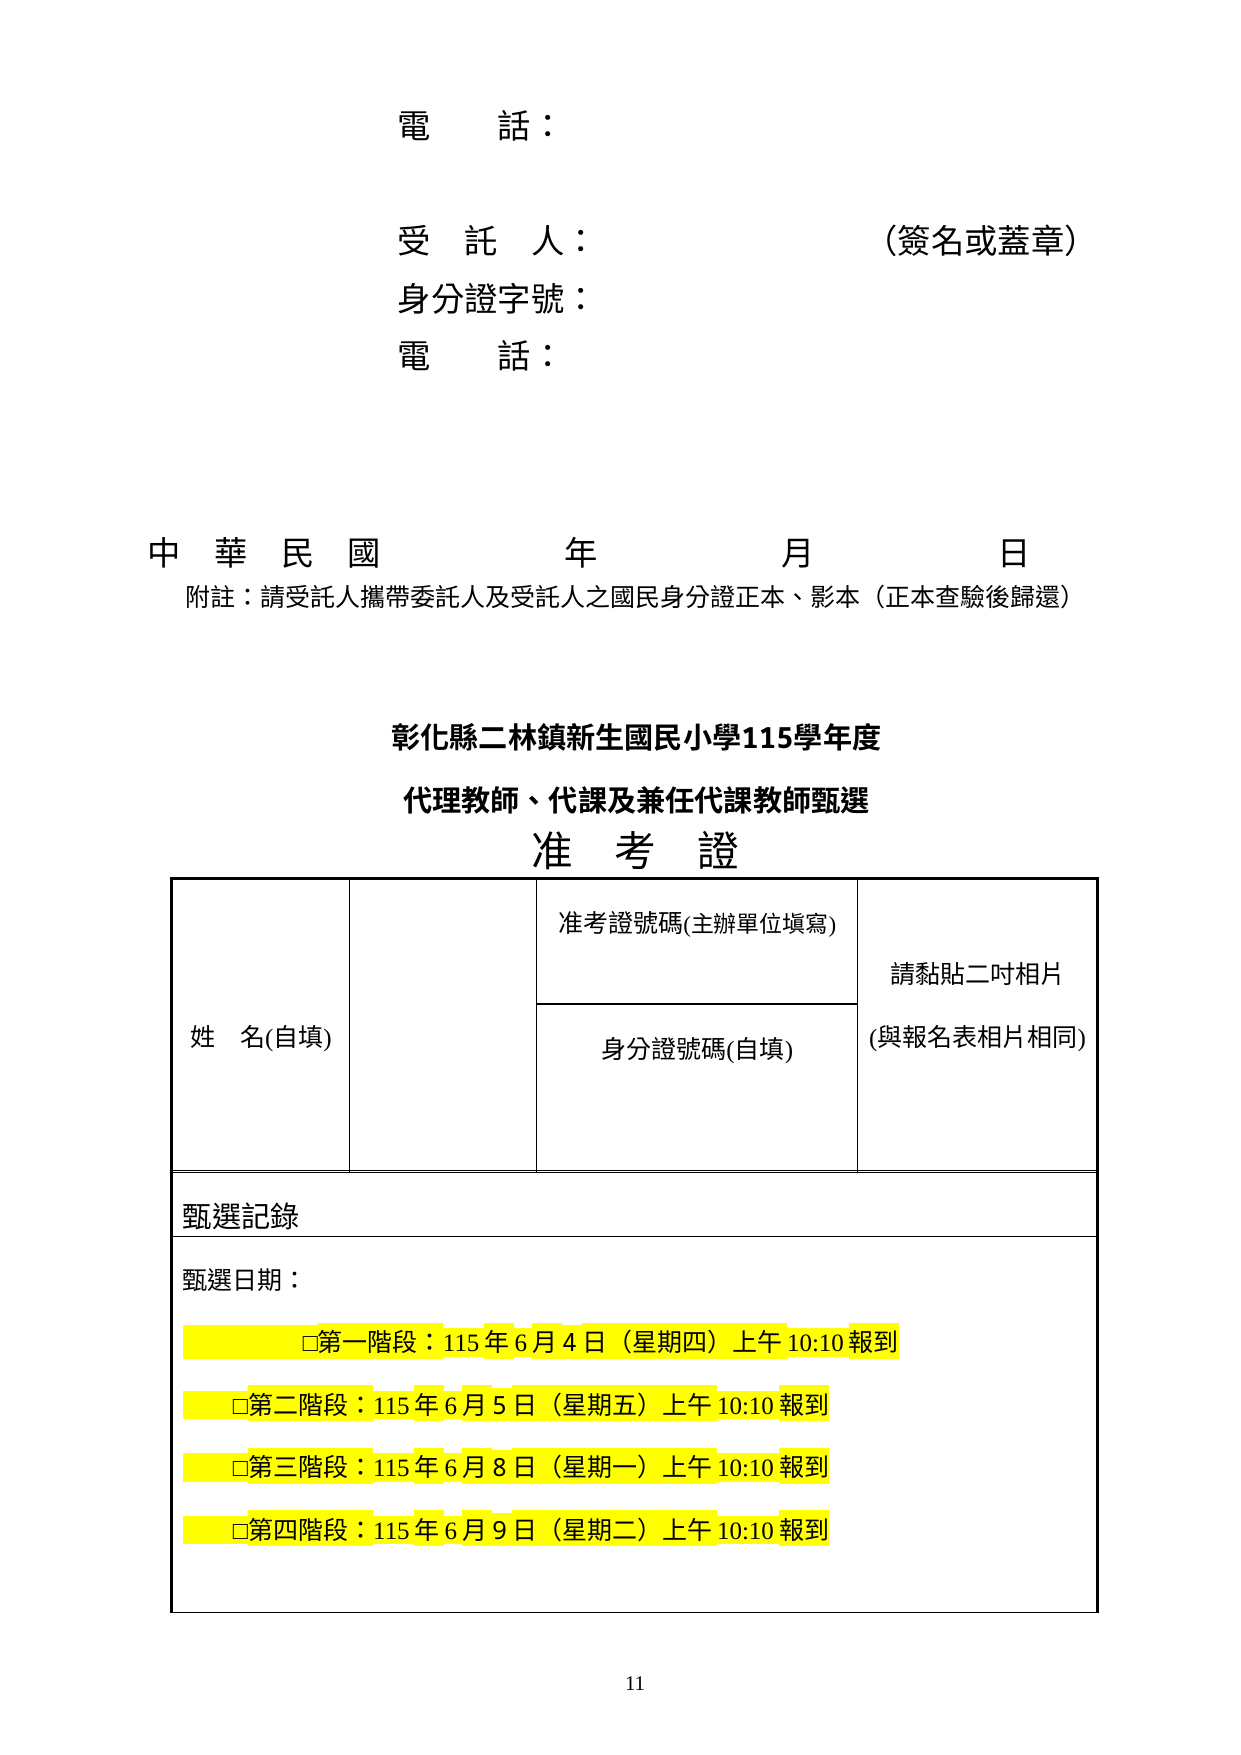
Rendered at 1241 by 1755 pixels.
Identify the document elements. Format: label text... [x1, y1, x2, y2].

table_header 請黏貼二吋相片 (與報名表相片相同) [858, 880, 1096, 1170]
text 受 託 人： （簽名或蓋章） [398, 213, 1122, 263]
text 中 華 民 國 年 月 日 [148, 538, 1122, 572]
text 電 話： [398, 328, 1122, 378]
text 附註：請受託人攜帶委託人及受託人之國民身分證正本、影本（正本查驗後歸還） [148, 579, 1122, 613]
table_cell 甄選記錄 [173, 1173, 1096, 1236]
text 身分證字號： [398, 271, 1122, 321]
text 彰化縣二林鎮新生國民小學115學年度 [148, 694, 1124, 757]
text 准 考 證 [148, 827, 1122, 877]
table_header [350, 880, 536, 1170]
table_cell 身分證號碼(自填) [537, 1005, 857, 1170]
text 電 話： [398, 98, 1122, 148]
table_header 准考證號碼(主辦單位塡寫) [537, 880, 857, 1003]
text 代理教師、代課及兼任代課教師甄選 [148, 757, 1124, 819]
table_cell 甄選日期： □第一階段：115年6月4日（星期四）上午10:10報到 □第二階段：115年6月5日（星期五）上午10:10報到 □第三階段：115年6月8日（星期一）上午10:10報到 □第四階段：115年6月9日（星期二）上午10:10報到 [173, 1237, 1096, 1612]
table_header 姓 名(自填) [173, 880, 349, 1170]
